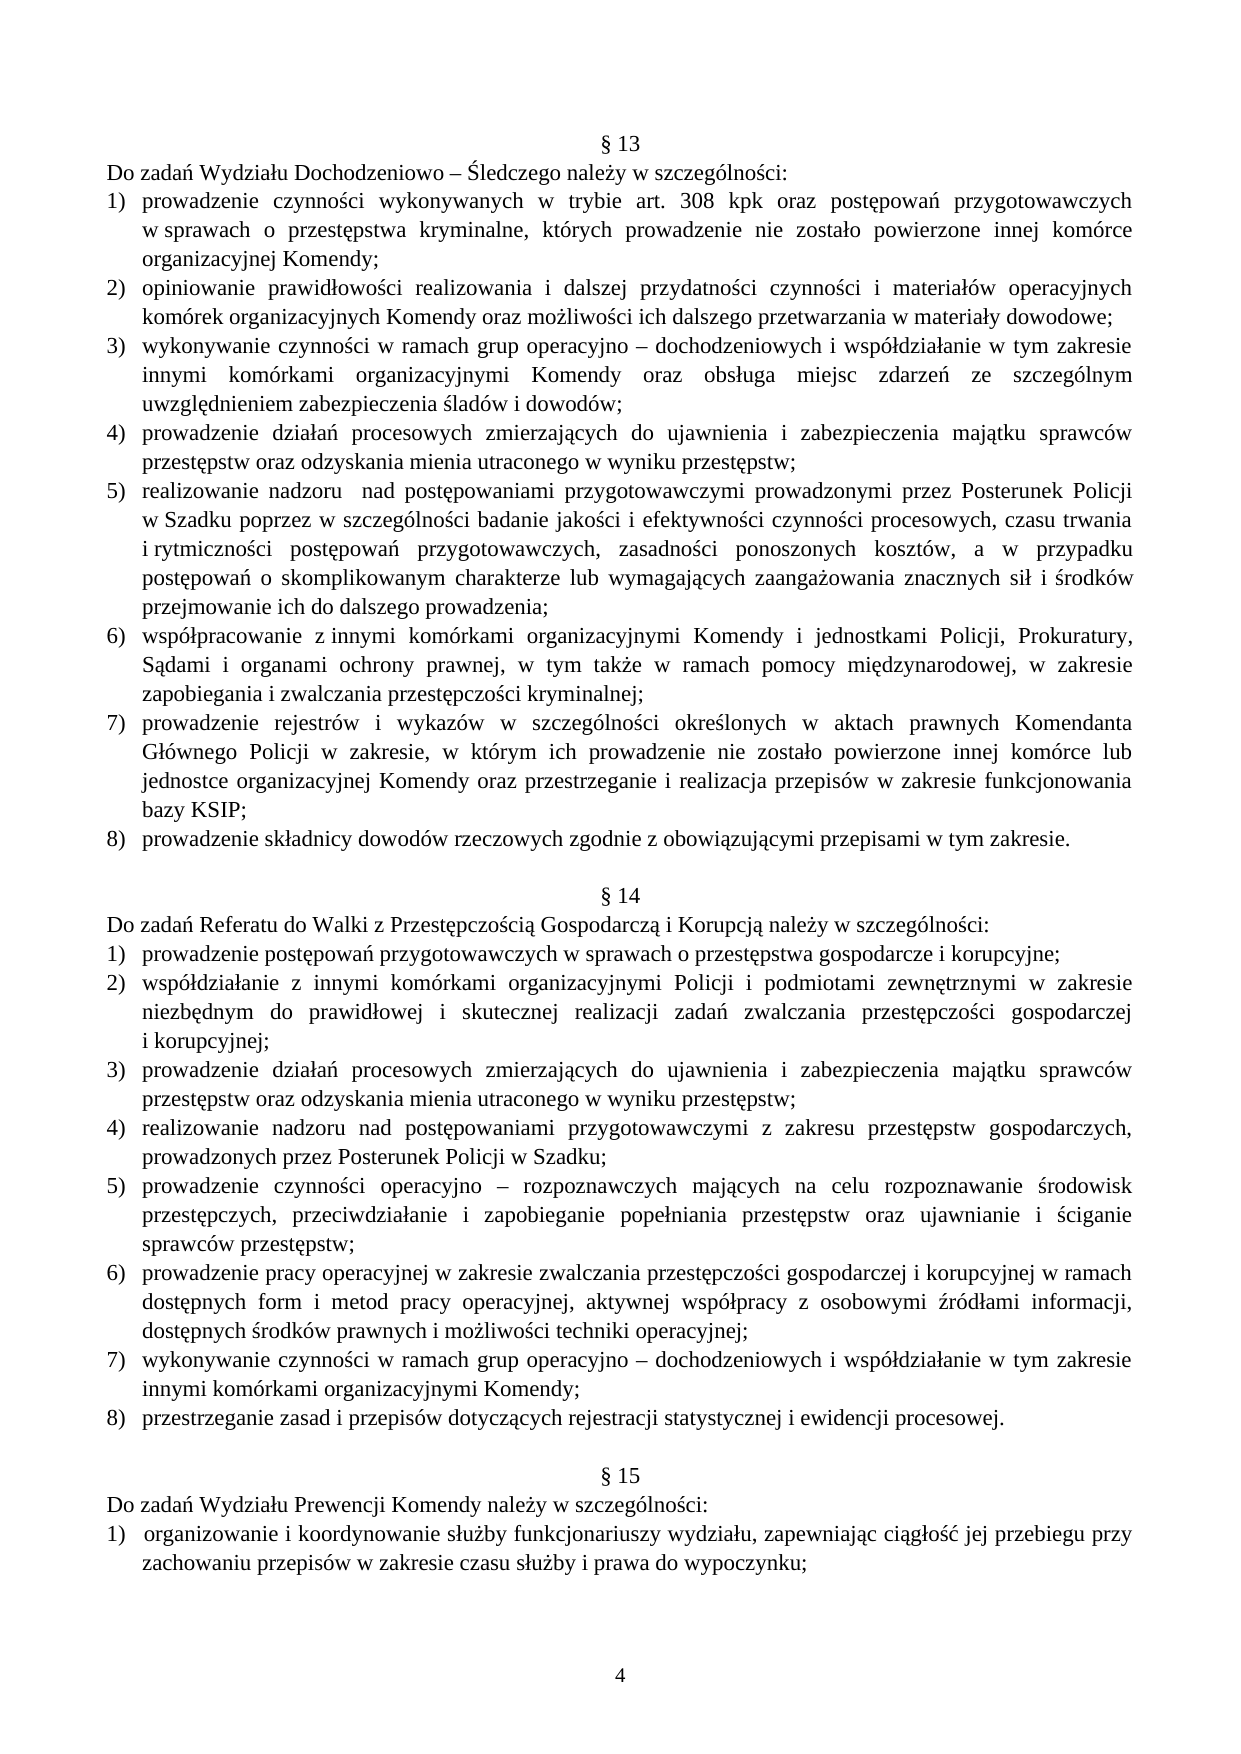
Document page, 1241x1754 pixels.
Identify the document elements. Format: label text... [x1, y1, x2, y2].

list prowadzenie rejestrów i wykazów w szczególności określonych w aktach prawnych Komendanta Głównego Policji w zakresie, w którym ich prowadzenie nie zostało powierzone innej komórce lub jednostce organizacyjnej Komendy oraz przestrzeganie i realizacja przepisów w zakresie funkcjonowania bazy KSIP; [106, 709, 1134, 822]
list prowadzenie pracy operacyjnej w zakresie zwalczania przestępczości gospodarczej i korupcyjnej w ramach dostępnych form i metod pracy operacyjnej, aktywnej współpracy z osobowymi źródłami informacji, dostępnych środków prawnych i możliwości techniki operacyjnej; [106, 1259, 1134, 1343]
text Do zadań Referatu do Walki z Przestępczością Gospodarczą i Korupcją należy w szczególności: [106, 912, 1134, 938]
list opiniowanie prawidłowości realizowania i dalszej przydatności czynności i materiałów operacyjnych komórek organizacyjnych Komendy oraz możliwości ich dalszego przetwarzania w materiały dowodowe; [106, 274, 1134, 330]
list realizowanie nadzoru nad postępowaniami przygotowawczymi prowadzonymi przez Posterunek Policji w Szadku poprzez w szczególności badanie jakości i efektywności czynności procesowych, czasu trwania i rytmiczności postępowań przygotowawczych, zasadności ponoszonych kosztów, a w przypadku postępowań o skomplikowanym charakterze lub wymagających zaangażowania znacznych sił i środków przejmowanie ich do dalszego prowadzenia; [106, 477, 1134, 619]
text Do zadań Wydziału Dochodzeniowo – Śledczego należy w szczególności: [106, 159, 1134, 185]
text § 13 [106, 130, 1134, 156]
list prowadzenie czynności operacyjno – rozpoznawczych mających na celu rozpoznawanie środowisk przestępczych, przeciwdziałanie i zapobieganie popełniania przestępstw oraz ujawnianie i ściganie sprawców przestępstw; [106, 1172, 1134, 1256]
text Do zadań Wydziału Prewencji Komendy należy w szczególności: [106, 1491, 1134, 1517]
list prowadzenie czynności wykonywanych w trybie art. 308 kpk oraz postępowań przygotowawczych w sprawach o przestępstwa kryminalne, których prowadzenie nie zostało powierzone innej komórce organizacyjnej Komendy; [106, 188, 1134, 272]
list przestrzeganie zasad i przepisów dotyczących rejestracji statystycznej i ewidencji procesowej. [106, 1404, 1134, 1430]
list wykonywanie czynności w ramach grup operacyjno – dochodzeniowych i współdziałanie w tym zakresie innymi komórkami organizacyjnymi Komendy; [106, 1346, 1134, 1401]
list prowadzenie działań procesowych zmierzających do ujawnienia i zabezpieczenia majątku sprawców przestępstw oraz odzyskania mienia utraconego w wyniku przestępstw; [106, 419, 1134, 474]
list prowadzenie składnicy dowodów rzeczowych zgodnie z obowiązującymi przepisami w tym zakresie. [106, 825, 1134, 851]
list prowadzenie postępowań przygotowawczych w sprawach o przestępstwa gospodarcze i korupcyjne; [106, 941, 1134, 967]
list współpracowanie z innymi komórkami organizacyjnymi Komendy i jednostkami Policji, Prokuratury, Sądami i organami ochrony prawnej, w tym także w ramach pomocy międzynarodowej, w zakresie zapobiegania i zwalczania przestępczości kryminalnej; [106, 622, 1134, 706]
list organizowanie i koordynowanie służby funkcjonariuszy wydziału, zapewniając ciągłość jej przebiegu przy zachowaniu przepisów w zakresie czasu służby i prawa do wypoczynku; [106, 1520, 1134, 1575]
list prowadzenie działań procesowych zmierzających do ujawnienia i zabezpieczenia majątku sprawców przestępstw oraz odzyskania mienia utraconego w wyniku przestępstw; [106, 1056, 1134, 1112]
list realizowanie nadzoru nad postępowaniami przygotowawczymi z zakresu przestępstw gospodarczych, prowadzonych przez Posterunek Policji w Szadku; [106, 1114, 1134, 1169]
list współdziałanie z innymi komórkami organizacyjnymi Policji i podmiotami zewnętrznymi w zakresie niezbędnym do prawidłowej i skutecznej realizacji zadań zwalczania przestępczości gospodarczej i korupcyjnej; [106, 969, 1134, 1054]
list wykonywanie czynności w ramach grup operacyjno – dochodzeniowych i współdziałanie w tym zakresie innymi komórkami organizacyjnymi Komendy oraz obsługa miejsc zdarzeń ze szczególnym uwzględnieniem zabezpieczenia śladów i dowodów; [106, 332, 1134, 417]
text § 14 [106, 883, 1134, 909]
text § 15 [106, 1462, 1134, 1488]
